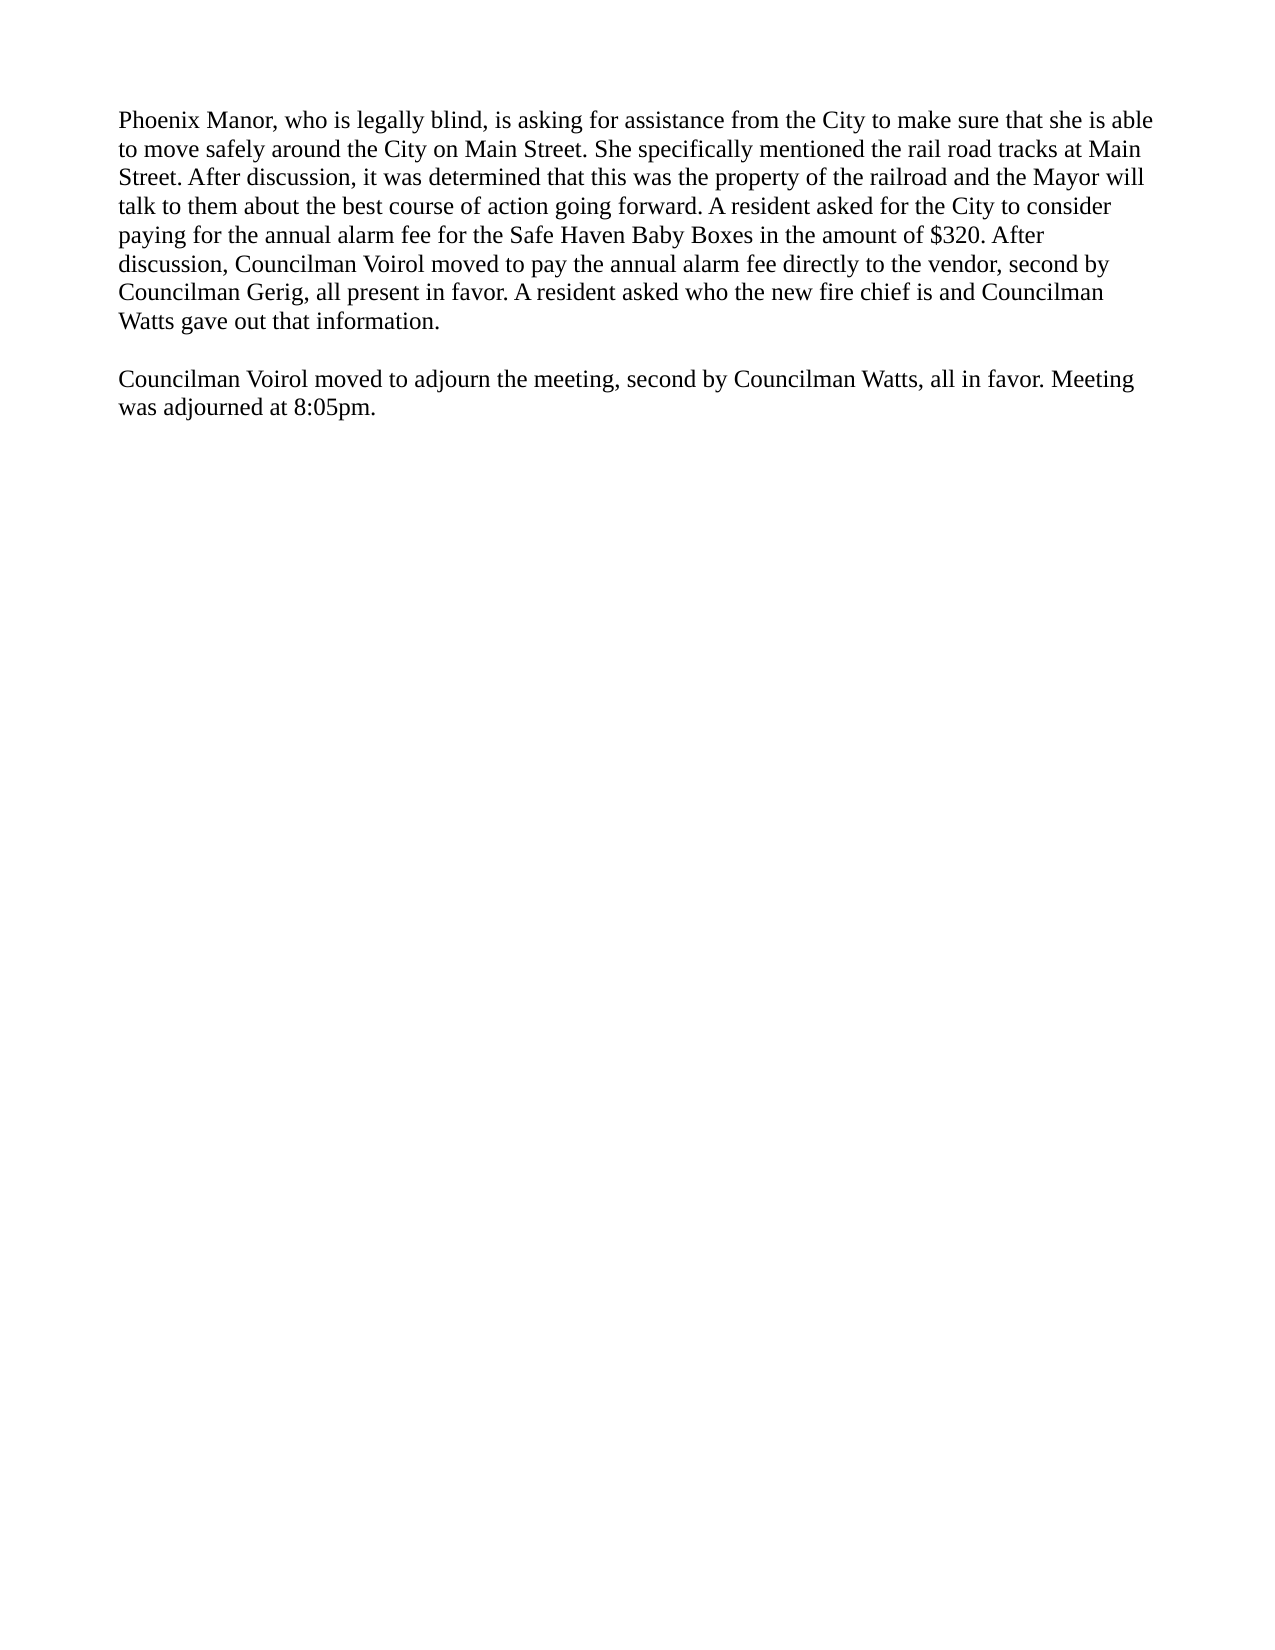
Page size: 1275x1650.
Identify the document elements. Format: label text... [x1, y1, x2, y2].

text Phoenix Manor, who is legally blind, is asking for assistance from the City to make sure that she is able to move safely around the City on Main Street. She specifically mentioned the rail road tracks at Main Street. After discussion, it was determined that this was the property of the railroad and the Mayor will talk to them about the best course of action going forward. A resident asked for the City to consider paying for the annual alarm fee for the Safe Haven Baby Boxes in the amount of $320. After discussion, Councilman Voirol moved to pay the annual alarm fee directly to the vendor, second by Councilman Gerig, all present in favor. A resident asked who the new fire chief is and Councilman Watts gave out that information. [118, 105, 1157, 335]
text Councilman Voirol moved to adjourn the meeting, second by Councilman Watts, all in favor. Meeting was adjourned at 8:05pm. [118, 364, 1157, 421]
